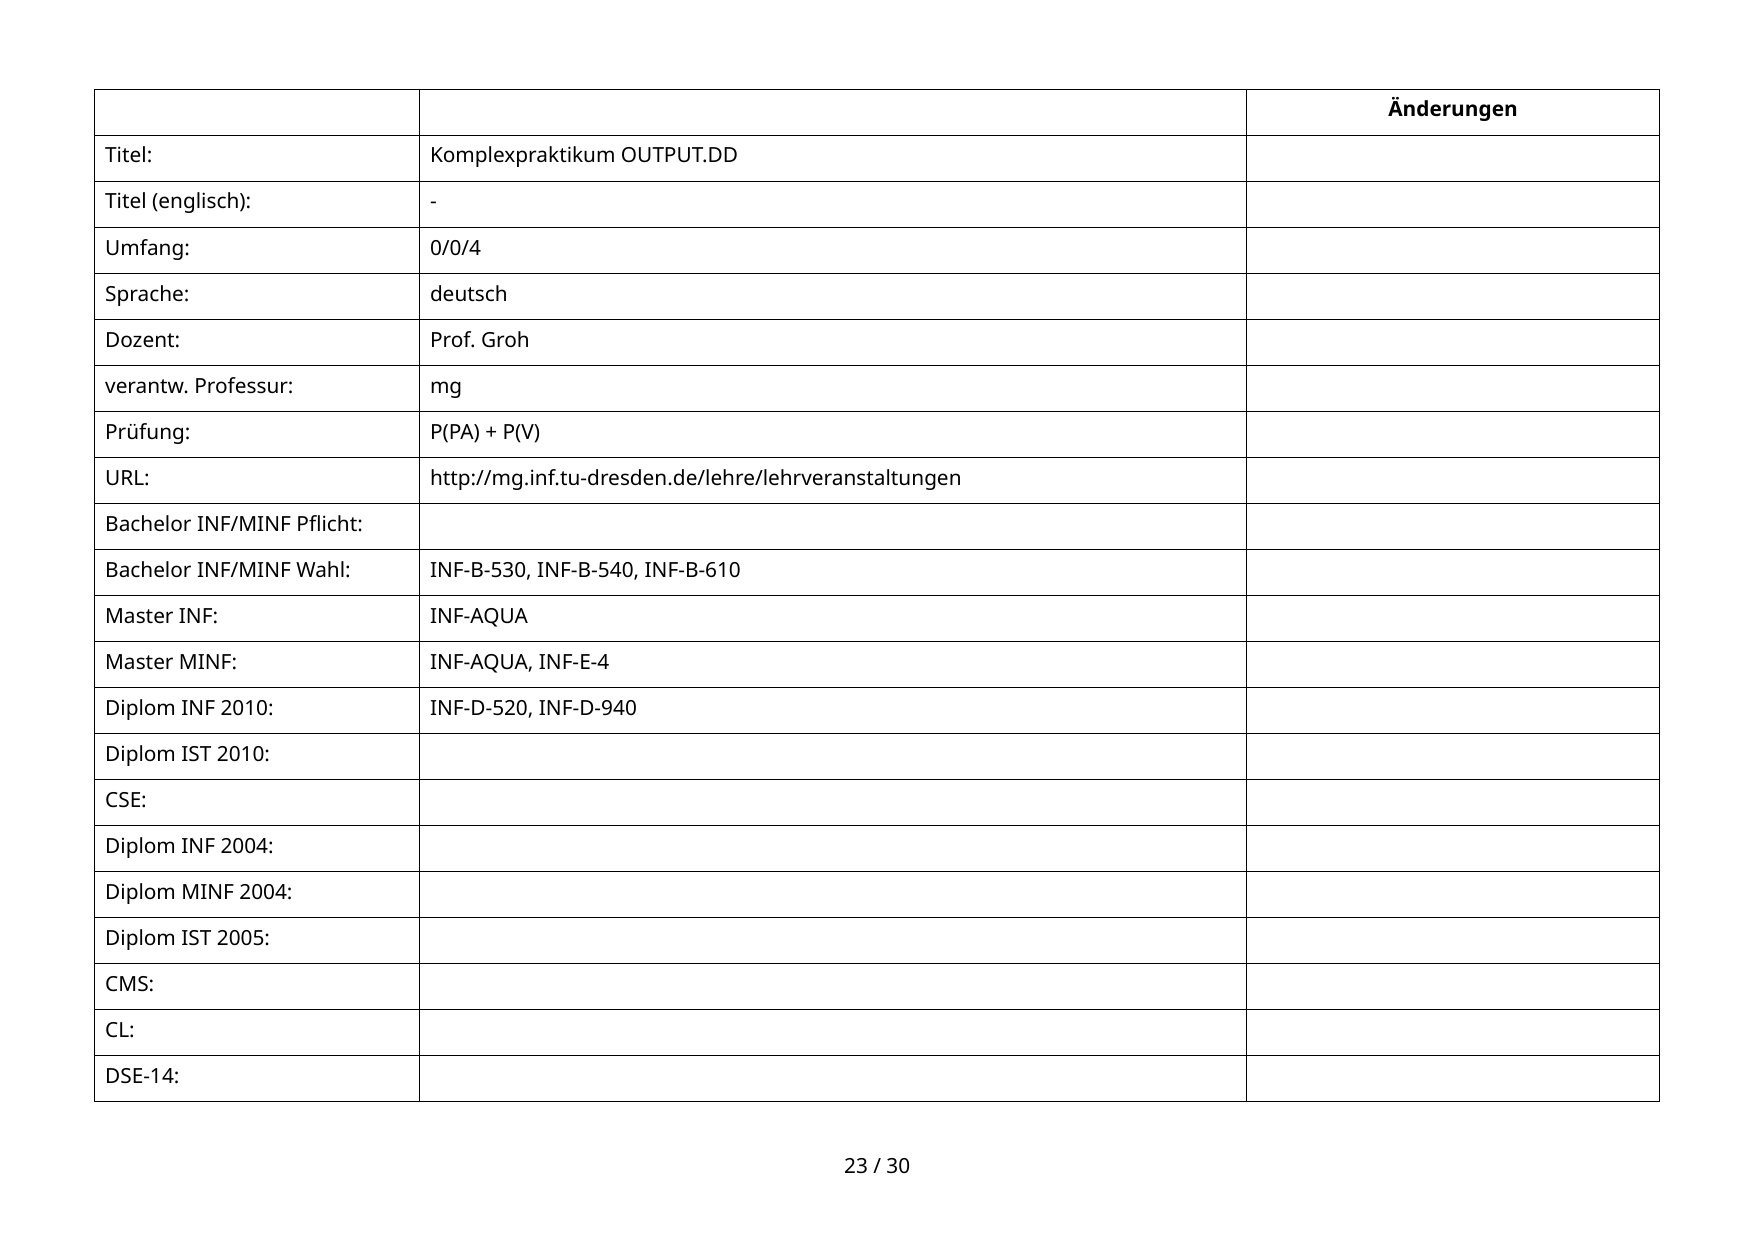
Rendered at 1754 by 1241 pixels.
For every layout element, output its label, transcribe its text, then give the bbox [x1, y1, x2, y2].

table_cell [1247, 918, 1659, 963]
table_cell [1247, 642, 1659, 687]
table_cell [1247, 228, 1659, 273]
table_cell [1247, 734, 1659, 779]
table_cell [1247, 1056, 1659, 1101]
table_cell [1247, 320, 1659, 365]
table_cell INF-AQUA [420, 596, 1246, 641]
table_cell Master MINF: [95, 642, 419, 687]
table_cell [1247, 458, 1659, 503]
table_cell Prüfung: [95, 412, 419, 457]
table_cell Bachelor INF/MINF Pflicht: [95, 504, 419, 549]
table_cell [1247, 872, 1659, 917]
table_cell Diplom INF 2010: [95, 688, 419, 733]
table_cell [420, 780, 1246, 825]
table_cell [420, 1056, 1246, 1101]
table_cell Komplexpraktikum OUTPUT.DD [420, 136, 1246, 181]
table_cell DSE-14: [95, 1056, 419, 1101]
table_cell [420, 964, 1246, 1009]
table_cell Prof. Groh [420, 320, 1246, 365]
table_header [420, 90, 1246, 134]
table_cell [1247, 964, 1659, 1009]
table_cell [1247, 780, 1659, 825]
table_cell [420, 504, 1246, 549]
table_cell mg [420, 366, 1246, 411]
table_header [95, 90, 419, 134]
table_cell [420, 918, 1246, 963]
table_cell deutsch [420, 274, 1246, 319]
table_cell [1247, 136, 1659, 181]
table_cell Master INF: [95, 596, 419, 641]
table_cell Sprache: [95, 274, 419, 319]
table_cell verantw. Professur: [95, 366, 419, 411]
table_cell [420, 1010, 1246, 1055]
table_cell Titel (englisch): [95, 182, 419, 227]
table_cell [1247, 596, 1659, 641]
table_cell [420, 734, 1246, 779]
table_cell URL: [95, 458, 419, 503]
table_cell INF-B-530, INF-B-540, INF-B-610 [420, 550, 1246, 595]
table_cell CSE: [95, 780, 419, 825]
table_cell [1247, 412, 1659, 457]
table_cell INF-D-520, INF-D-940 [420, 688, 1246, 733]
table_cell - [420, 182, 1246, 227]
table_cell [1247, 274, 1659, 319]
table_cell [420, 872, 1246, 917]
table_cell INF-AQUA, INF-E-4 [420, 642, 1246, 687]
table_cell [1247, 366, 1659, 411]
table_cell [1247, 182, 1659, 227]
table_cell Diplom IST 2010: [95, 734, 419, 779]
table_cell 0/0/4 [420, 228, 1246, 273]
table_cell [1247, 688, 1659, 733]
table_cell Titel: [95, 136, 419, 181]
table_cell [420, 826, 1246, 871]
table_header Änderungen [1247, 90, 1659, 134]
table_cell [1247, 826, 1659, 871]
table_cell [1247, 550, 1659, 595]
table_cell Diplom MINF 2004: [95, 872, 419, 917]
table_cell [1247, 1010, 1659, 1055]
table_cell Diplom IST 2005: [95, 918, 419, 963]
table_cell Diplom INF 2004: [95, 826, 419, 871]
table_cell P(PA) + P(V) [420, 412, 1246, 457]
table_cell Dozent: [95, 320, 419, 365]
table_cell http://mg.inf.tu-dresden.de/lehre/lehrveranstaltungen [420, 458, 1246, 503]
table_cell [1247, 504, 1659, 549]
table_cell Bachelor INF/MINF Wahl: [95, 550, 419, 595]
table_cell Umfang: [95, 228, 419, 273]
table_cell CL: [95, 1010, 419, 1055]
table_cell CMS: [95, 964, 419, 1009]
